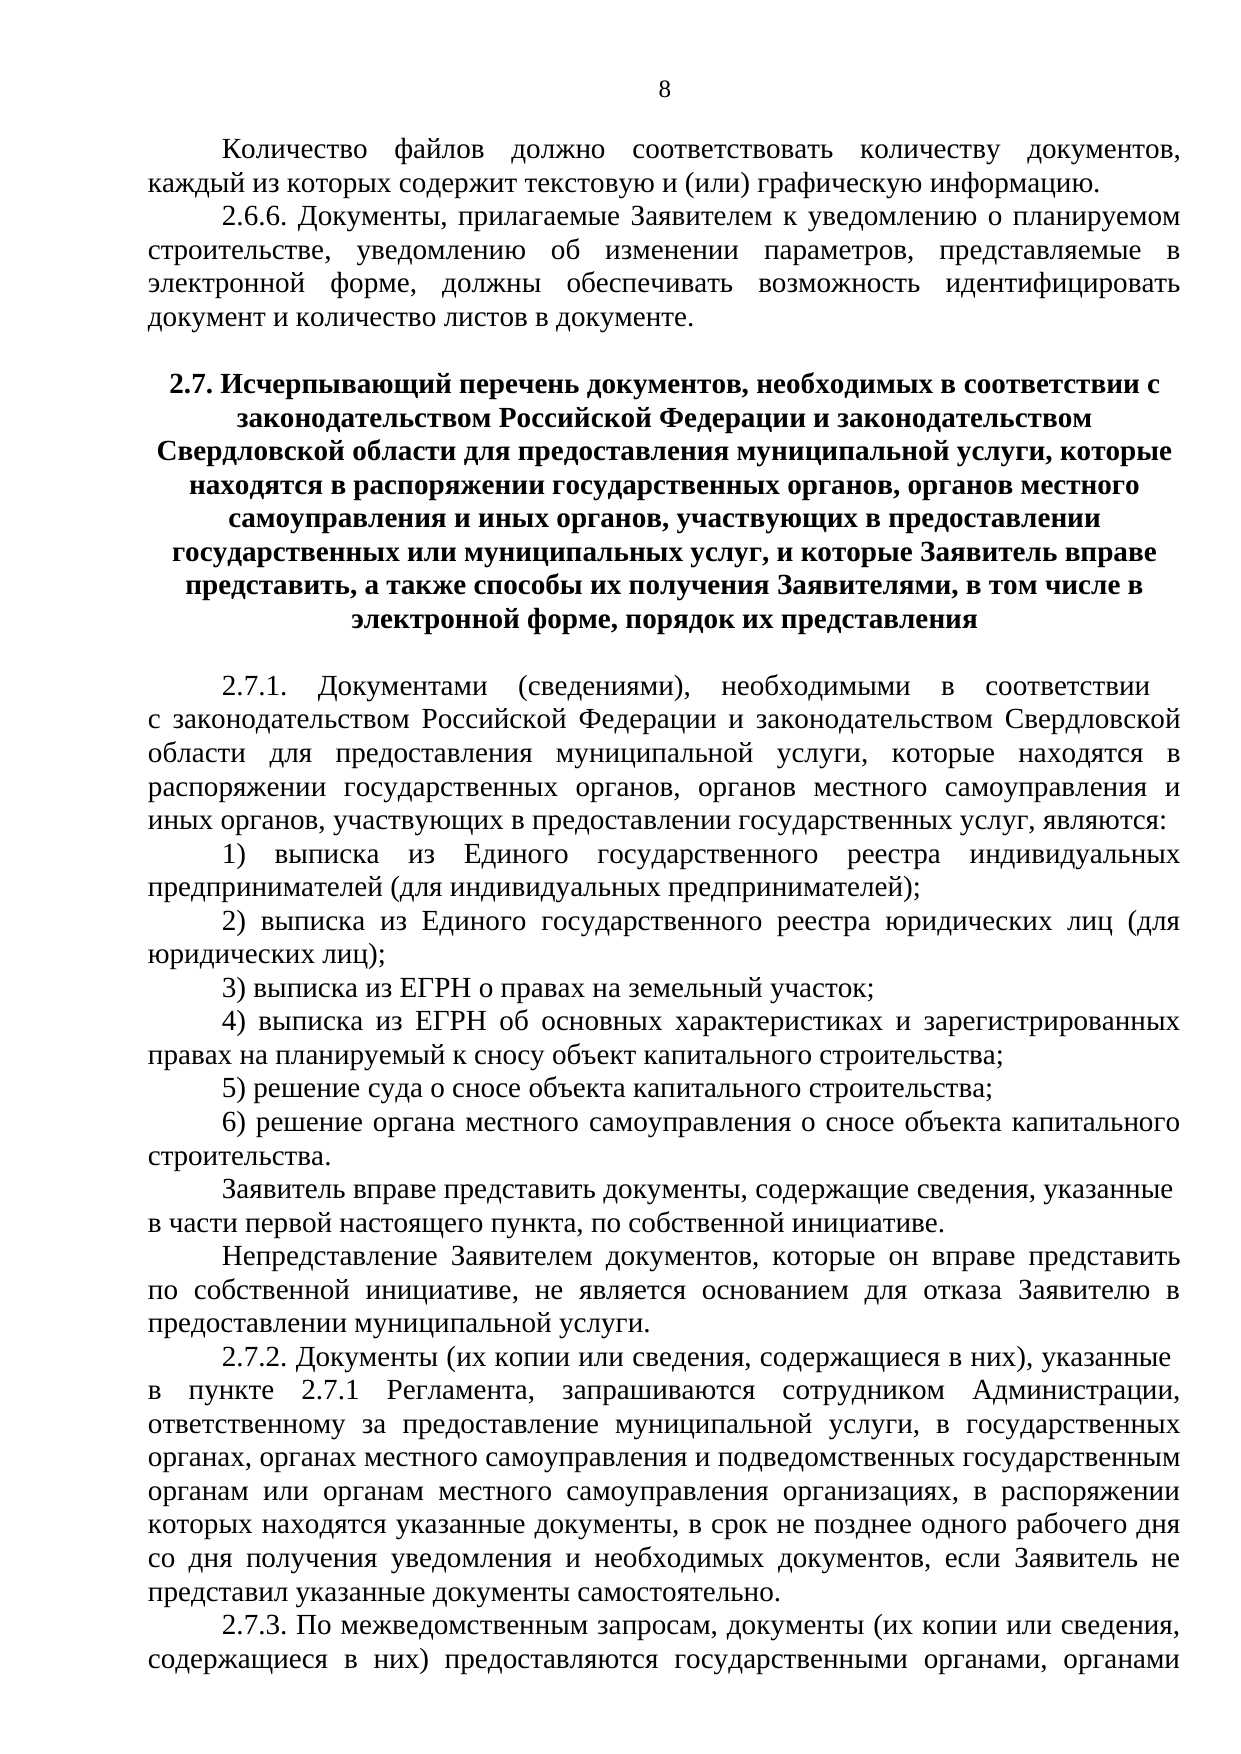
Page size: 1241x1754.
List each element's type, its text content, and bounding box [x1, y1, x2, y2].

text 3) выписка из ЕГРН о правах на земельный участок; [148, 970, 1181, 1003]
text 2.6.6. Документы, прилагаемые Заявителем к уведомлению о планируемом строительстве, уведомлению об изменении параметров, представляемые в электронной форме, должны обеспечивать возможность идентифицировать документ и количество листов в документе. [148, 198, 1181, 333]
text 5) решение суда о сносе объекта капитального строительства; [148, 1071, 1181, 1104]
text Непредставление Заявителем документов, которые он вправе представить по собственной инициативе, не является основанием для отказа Заявителю в предоставлении муниципальной услуги. [148, 1238, 1181, 1339]
text 2) выписка из Единого государственного реестра юридических лиц (для юридических лиц); [148, 903, 1181, 970]
text 1) выписка из Единого государственного реестра индивидуальных предпринимателей (для индивидуальных предпринимателей); [148, 836, 1181, 903]
text Количество файлов должно соответствовать количеству документов, каждый из которых содержит текстовую и (или) графическую информацию. [148, 131, 1181, 198]
text 2.7.3. По межведомственным запросам, документы (их копии или сведения, содержащиеся в них) предоставляются государственными органами, органами [148, 1607, 1181, 1674]
text 2.7.1. Документами (сведениями), необходимыми в соответствии с законодательством Российской Федерации и законодательством Свердловской области для предоставления муниципальной услуги, которые находятся в распоряжении государственных органов, органов местного самоуправления и иных органов, участвующих в предоставлении государственных услуг, являются: [148, 668, 1181, 836]
text 4) выписка из ЕГРН об основных характеристиках и зарегистрированных правах на планируемый к сносу объект капитального строительства; [148, 1003, 1181, 1071]
text Заявитель вправе представить документы, содержащие сведения, указанные в части первой настоящего пункта, по собственной инициативе. [148, 1171, 1181, 1238]
text 6) решение органа местного самоуправления о сносе объекта капитального строительства. [148, 1104, 1181, 1171]
text 2.7.2. Документы (их копии или сведения, содержащиеся в них), указанные в пункте 2.7.1 Регламента, запрашиваются сотрудником Администрации, ответственному за предоставление муниципальной услуги, в государственных органах, органах местного самоуправления и подведомственных государственным органам или органам местного самоуправления организациях, в распоряжении которых находятся указанные документы, в срок не позднее одного рабочего дня со дня получения уведомления и необходимых документов, если Заявитель не представил указанные документы самостоятельно. [148, 1339, 1181, 1607]
text 2.7. Исчерпывающий перечень документов, необходимых в соответствии с законодательством Российской Федерации и законодательством Свердловской области для предоставления муниципальной услуги, которые находятся в распоряжении государственных органов, органов местного самоуправления и иных органов, участвующих в предоставлении государственных или муниципальных услуг, и которые Заявитель вправе представить, а также способы их получения Заявителями, в том числе в электронной форме, порядок их представления [148, 366, 1181, 634]
